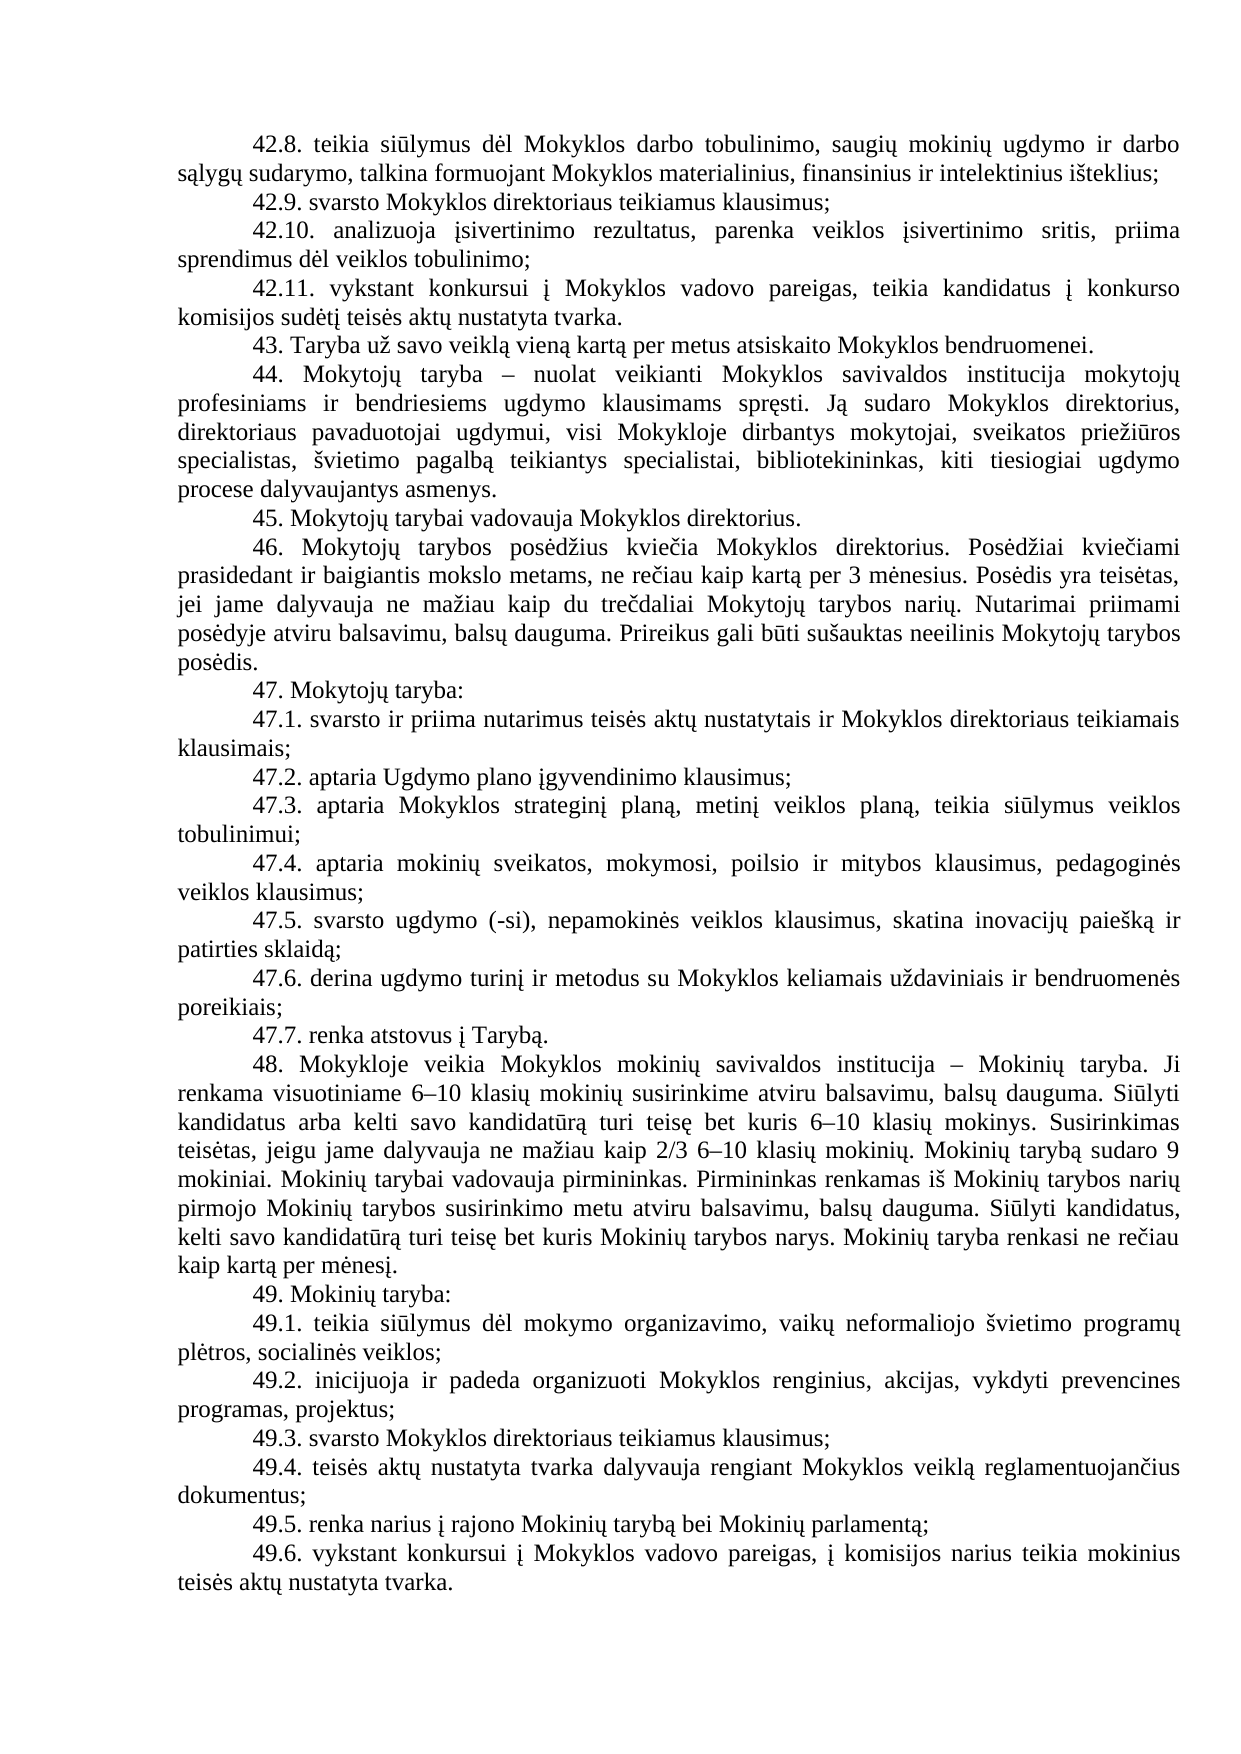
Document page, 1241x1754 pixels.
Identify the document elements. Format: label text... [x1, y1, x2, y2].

text 49. Mokinių taryba: [177, 1279, 1181, 1308]
text 47.1. svarsto ir priima nutarimus teisės aktų nustatytais ir Mokyklos direktoriaus teikiamais klausimais; [177, 704, 1181, 762]
text 47.4. aptaria mokinių sveikatos, mokymosi, poilsio ir mitybos klausimus, pedagoginės veiklos klausimus; [177, 848, 1181, 905]
text 42.10. analizuoja įsivertinimo rezultatus, parenka veiklos įsivertinimo sritis, priima sprendimus dėl veiklos tobulinimo; [177, 215, 1181, 273]
text 49.2. inicijuoja ir padeda organizuoti Mokyklos renginius, akcijas, vykdyti prevencines programas, projektus; [177, 1365, 1181, 1423]
text 47.7. renka atstovus į Tarybą. [177, 1020, 1181, 1049]
text 47.6. derina ugdymo turinį ir metodus su Mokyklos keliamais uždaviniais ir bendruomenės poreikiais; [177, 963, 1181, 1020]
text 47.5. svarsto ugdymo (-si), nepamokinės veiklos klausimus, skatina inovacijų paiešką ir patirties sklaidą; [177, 905, 1181, 963]
text 47. Mokytojų taryba: [177, 675, 1181, 704]
text 49.5. renka narius į rajono Mokinių tarybą bei Mokinių parlamentą; [177, 1509, 1181, 1538]
text 42.11. vykstant konkursui į Mokyklos vadovo pareigas, teikia kandidatus į konkurso komisijos sudėtį teisės aktų nustatyta tvarka. [177, 273, 1181, 330]
text 42.9. svarsto Mokyklos direktoriaus teikiamus klausimus; [177, 187, 1181, 215]
text 48. Mokykloje veikia Mokyklos mokinių savivaldos institucija – Mokinių taryba. Ji renkama visuotiniame 6–10 klasių mokinių susirinkime atviru balsavimu, balsų dauguma. Siūlyti kandidatus arba kelti savo kandidatūrą turi teisę bet kuris 6–10 klasių mokinys. Susirinkimas teisėtas, jeigu jame dalyvauja ne mažiau kaip 2/3 6–10 klasių mokinių. Mokinių tarybą sudaro 9 mokiniai. Mokinių tarybai vadovauja pirmininkas. Pirmininkas renkamas iš Mokinių tarybos narių pirmojo Mokinių tarybos susirinkimo metu atviru balsavimu, balsų dauguma. Siūlyti kandidatus, kelti savo kandidatūrą turi teisę bet kuris Mokinių tarybos narys. Mokinių taryba renkasi ne rečiau kaip kartą per mėnesį. [177, 1049, 1181, 1279]
text 43. Taryba už savo veiklą vieną kartą per metus atsiskaito Mokyklos bendruomenei. [177, 330, 1181, 359]
text 49.1. teikia siūlymus dėl mokymo organizavimo, vaikų neformaliojo švietimo programų plėtros, socialinės veiklos; [177, 1308, 1181, 1365]
text 42.8. teikia siūlymus dėl Mokyklos darbo tobulinimo, saugių mokinių ugdymo ir darbo sąlygų sudarymo, talkina formuojant Mokyklos materialinius, finansinius ir intelektinius išteklius; [177, 129, 1181, 187]
text 45. Mokytojų tarybai vadovauja Mokyklos direktorius. [177, 503, 1181, 532]
text 46. Mokytojų tarybos posėdžius kviečia Mokyklos direktorius. Posėdžiai kviečiami prasidedant ir baigiantis mokslo metams, ne rečiau kaip kartą per 3 mėnesius. Posėdis yra teisėtas, jei jame dalyvauja ne mažiau kaip du trečdaliai Mokytojų tarybos narių. Nutarimai priimami posėdyje atviru balsavimu, balsų dauguma. Prireikus gali būti sušauktas neeilinis Mokytojų tarybos posėdis. [177, 532, 1181, 675]
text 47.2. aptaria Ugdymo plano įgyvendinimo klausimus; [177, 762, 1181, 790]
text 49.6. vykstant konkursui į Mokyklos vadovo pareigas, į komisijos narius teikia mokinius teisės aktų nustatyta tvarka. [177, 1538, 1181, 1595]
text 44. Mokytojų taryba – nuolat veikianti Mokyklos savivaldos institucija mokytojų profesiniams ir bendriesiems ugdymo klausimams spręsti. Ją sudaro Mokyklos direktorius, direktoriaus pavaduotojai ugdymui, visi Mokykloje dirbantys mokytojai, sveikatos priežiūros specialistas, švietimo pagalbą teikiantys specialistai, bibliotekininkas, kiti tiesiogiai ugdymo procese dalyvaujantys asmenys. [177, 359, 1181, 503]
text 49.4. teisės aktų nustatyta tvarka dalyvauja rengiant Mokyklos veiklą reglamentuojančius dokumentus; [177, 1452, 1181, 1509]
text 47.3. aptaria Mokyklos strateginį planą, metinį veiklos planą, teikia siūlymus veiklos tobulinimui; [177, 790, 1181, 848]
text 49.3. svarsto Mokyklos direktoriaus teikiamus klausimus; [177, 1423, 1181, 1452]
